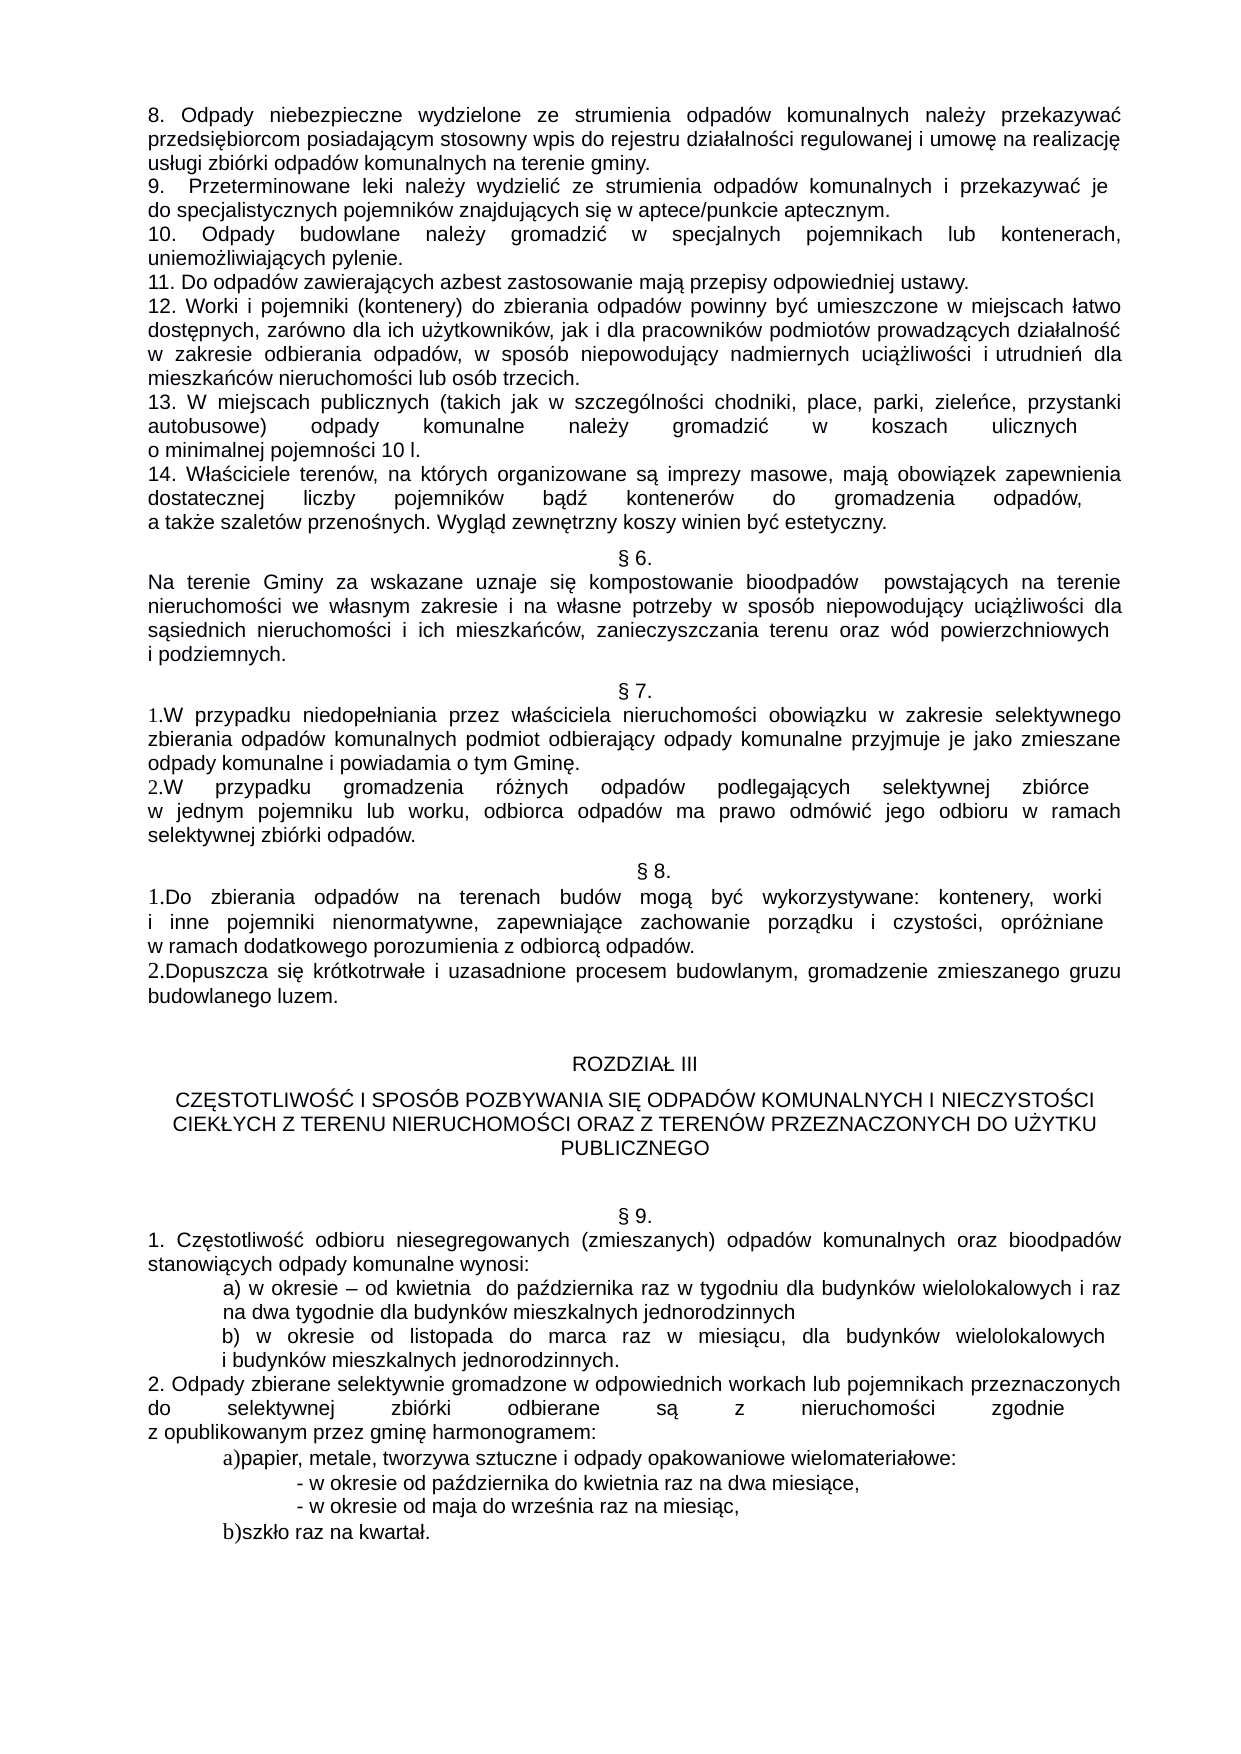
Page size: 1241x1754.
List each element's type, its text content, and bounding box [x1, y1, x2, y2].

text 10. Odpady budowlane należy gromadzić w specjalnych pojemnikach lub kontenerach, uniemożliwiających pylenie. [148, 222, 1122, 270]
text Na terenie Gminy za wskazane uznaje się kompostowanie bioodpadów powstających na terenie nieruchomości we własnym zakresie i na własne potrzeby w sposób niepowodujący uciążliwości dla sąsiednich nieruchomości i ich mieszkańców, zanieczyszczania terenu oraz wód powierzchniowych i podziemnych. [148, 570, 1122, 666]
list 2. Odpady zbierane selektywnie gromadzone w odpowiednich workach lub pojemnikach przeznaczonych do selektywnej zbiórki odbierane są z nieruchomości zgodnie z opublikowanym przez gminę harmonogramem: [148, 1372, 1122, 1444]
text 11. Do odpadów zawierających azbest zastosowanie mają przepisy odpowiedniej ustawy. [148, 270, 1122, 294]
list W przypadku niedopełniania przez właściciela nieruchomości obowiązku w zakresie selektywnego zbierania odpadów komunalnych podmiot odbierający odpady komunalne przyjmuje je jako zmieszane odpady komunalne i powiadamia o tym Gminę. [148, 702, 1122, 774]
list papier, metale, tworzywa sztuczne i odpady opakowaniowe wielomateriałowe: [223, 1444, 1122, 1470]
text § 8. [185, 859, 1122, 883]
list Dopuszcza się krótkotrwałe i uzasadnione procesem budowlanym, gromadzenie zmieszanego gruzu budowlanego luzem. [148, 957, 1122, 1008]
list - w okresie od października do kwietnia raz na dwa miesiące, [296, 1470, 1122, 1494]
list W przypadku gromadzenia różnych odpadów podlegających selektywnej zbiórce w jednym pojemniku lub worku, odbiorca odpadów ma prawo odmówić jego odbioru w ramach selektywnej zbiórki odpadów. [148, 774, 1122, 847]
text § 6. [148, 546, 1122, 570]
text § 7. [148, 678, 1122, 702]
list 1. Częstotliwość odbioru niesegregowanych (zmieszanych) odpadów komunalnych oraz bioodpadów stanowiących odpady komunalne wynosi: [148, 1228, 1122, 1276]
text 8. Odpady niebezpieczne wydzielone ze strumienia odpadów komunalnych należy przekazywać przedsiębiorcom posiadającym stosowny wpis do rejestru działalności regulowanej i umowę na realizację usługi zbiórki odpadów komunalnych na terenie gminy. [148, 102, 1122, 174]
list a) w okresie – od kwietnia do października raz w tygodniu dla budynków wielolokalowych i raz na dwa tygodnie dla budynków mieszkalnych jednorodzinnych [223, 1276, 1122, 1324]
text 9. Przeterminowane leki należy wydzielić ze strumienia odpadów komunalnych i przekazywać je do specjalistycznych pojemników znajdujących się w aptece/punkcie aptecznym. [148, 174, 1122, 222]
text 12. Worki i pojemniki (kontenery) do zbierania odpadów powinny być umieszczone w miejscach łatwo dostępnych, zarówno dla ich użytkowników, jak i dla pracowników podmiotów prowadzących działalność w zakresie odbierania odpadów, w sposób niepowodujący nadmiernych uciążliwości i utrudnień dla mieszkańców nieruchomości lub osób trzecich. [148, 294, 1122, 390]
text 13. W miejscach publicznych (takich jak w szczególności chodniki, place, parki, zieleńce, przystanki autobusowe) odpady komunalne należy gromadzić w koszach ulicznych o minimalnej pojemności 10 l. [148, 390, 1122, 462]
text CZĘSTOTLIWOŚĆ I SPOSÓB POZBYWANIA SIĘ ODPADÓW KOMUNALNYCH I NIECZYSTOŚCI CIEKŁYCH Z TERENU NIERUCHOMOŚCI ORAZ Z TERENÓW PRZEZNACZONYCH DO UŻYTKU PUBLICZNEGO [148, 1088, 1122, 1160]
list b) w okresie od listopada do marca raz w miesiącu, dla budynków wielolokalowych i budynków mieszkalnych jednorodzinnych. [222, 1324, 1122, 1372]
text 14. Właściciele terenów, na których organizowane są imprezy masowe, mają obowiązek zapewnienia dostatecznej liczby pojemników bądź kontenerów do gromadzenia odpadów, a także szaletów przenośnych. Wygląd zewnętrzny koszy winien być estetyczny. [148, 462, 1122, 534]
list szkło raz na kwartał. [223, 1518, 1122, 1544]
list - w okresie od maja do września raz na miesiąc, [296, 1494, 1122, 1518]
text ROZDZIAŁ III [148, 1052, 1122, 1076]
text § 9. [148, 1204, 1122, 1228]
list Do zbierania odpadów na terenach budów mogą być wykorzystywane: kontenery, worki i inne pojemniki nienormatywne, zapewniające zachowanie porządku i czystości, opróżniane w ramach dodatkowego porozumienia z odbiorcą odpadów. [148, 883, 1122, 957]
